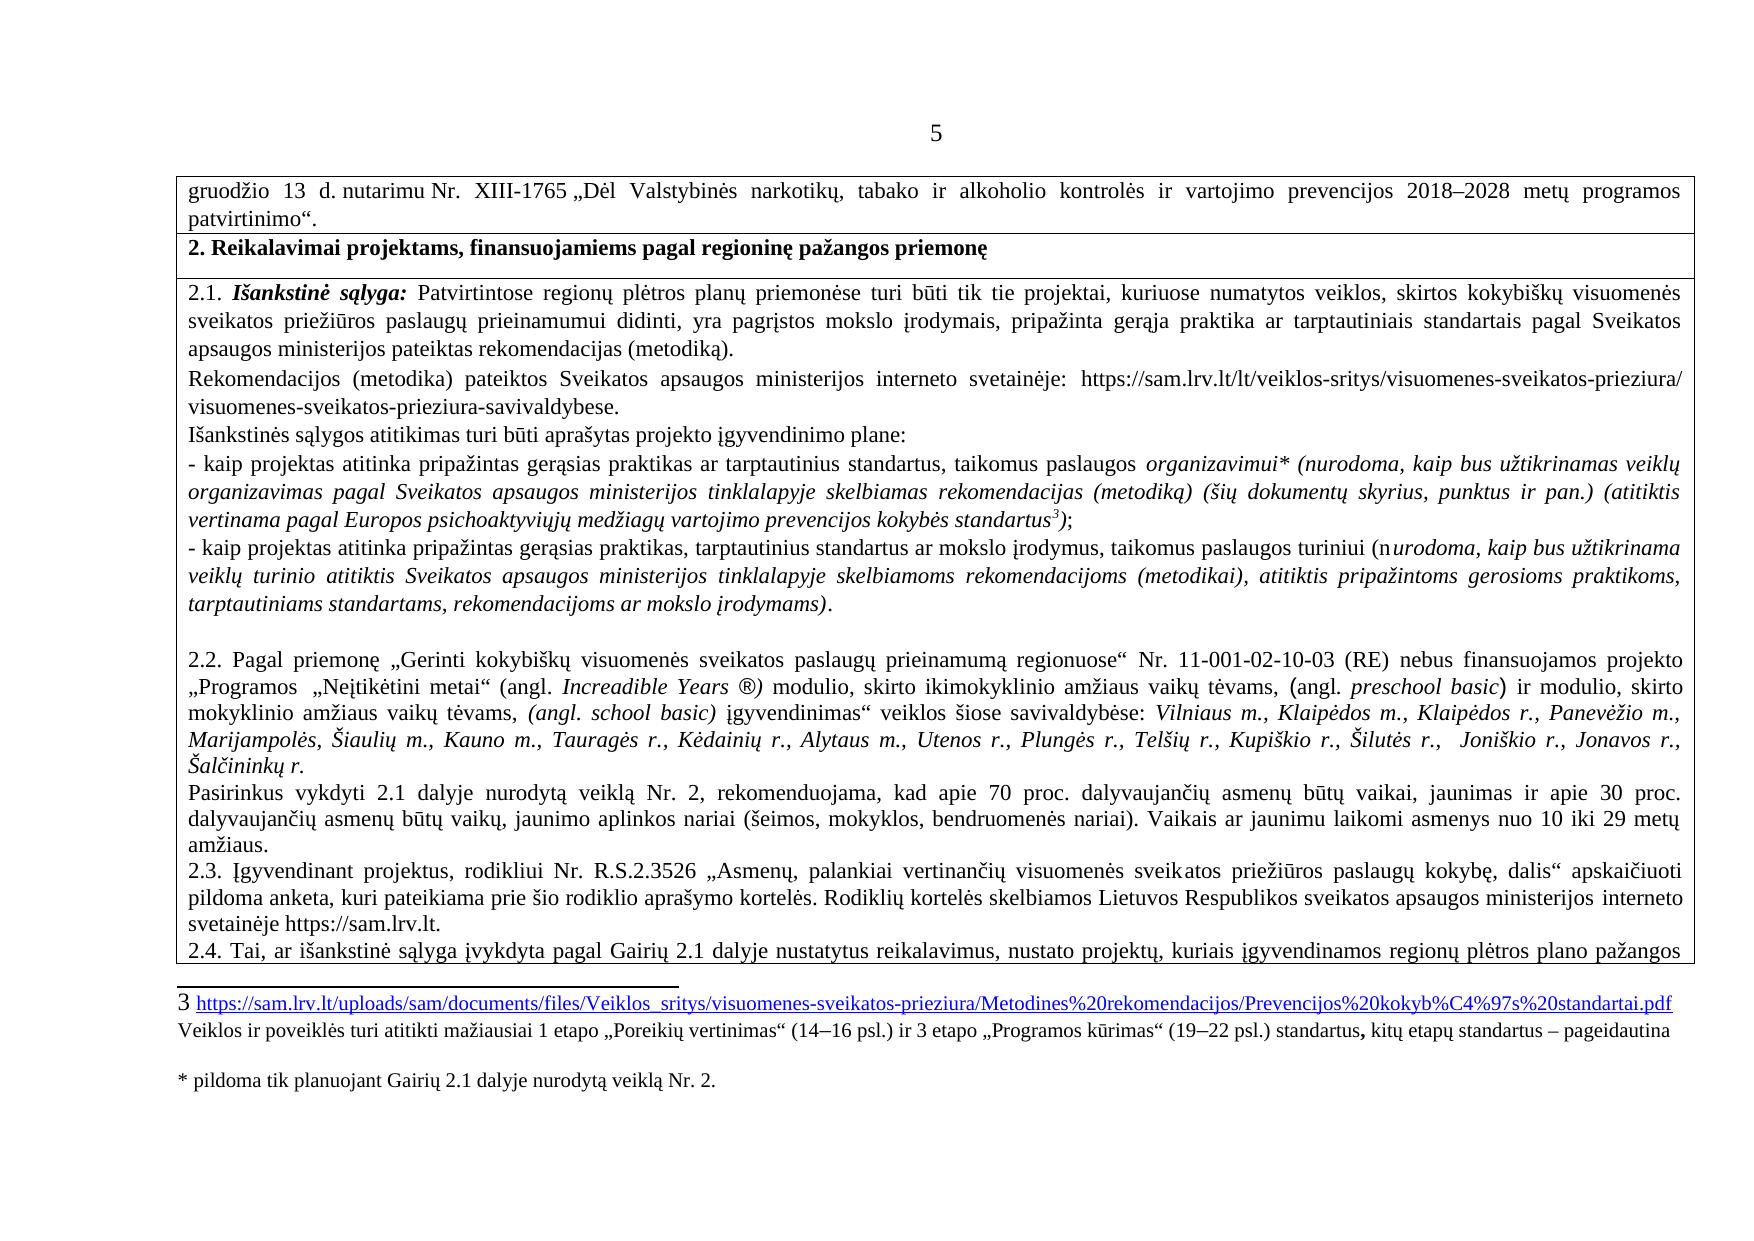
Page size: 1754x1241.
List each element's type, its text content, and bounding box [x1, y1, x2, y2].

table_cell 2.1. Išankstinė sąlyga: Patvirtintose regionų plėtros planų priemonėse turi būti tik tie projektai, kuriuose numatytos veiklos, skirtos kokybiškų visuomenės sveikatos priežiūros paslaugų prieinamumui didinti, yra pagrįstos mokslo įrodymais, pripažinta gerąja praktika ar tarptautiniais standartais pagal Sveikatos apsaugos ministerijos pateiktas rekomendacijas (metodiką). Rekomendacijos (metodika) pateiktos Sveikatos apsaugos ministerijos interneto svetainėje: https://sam.lrv.lt/lt/veiklos-sritys/visuomenes-sveikatos-prieziura/visuomenes-sveikatos-prieziura-savivaldybese. Išankstinės sąlygos atitikimas turi būti aprašytas projekto įgyvendinimo plane: - kaip projektas atitinka pripažintas gerąsias praktikas ar tarptautinius standartus, taikomus paslaugos organizavimui* (nurodoma, kaip bus užtikrinamas veiklų organizavimas pagal Sveikatos apsaugos ministerijos tinklalapyje skelbiamas rekomendacijas (metodiką) (šių dokumentų skyrius, punktus ir pan.) (atitiktis vertinama pagal Europos psichoaktyviųjų medžiagų vartojimo prevencijos kokybės standartus); - kaip projektas atitinka pripažintas gerąsias praktikas, tarptautinius standartus ar mokslo įrodymus, taikomus paslaugos turiniui (nurodoma, kaip bus užtikrinama veiklų turinio atitiktis Sveikatos apsaugos ministerijos tinklalapyje skelbiamoms rekomendacijoms (metodikai), atitiktis pripažintoms gerosioms praktikoms, tarptautiniams standartams, rekomendacijoms ar mokslo įrodymams). 2.2. Pagal priemonę „Gerinti kokybiškų visuomenės sveikatos paslaugų prieinamumą regionuose“ Nr. 11-001-02-10-03 (RE) nebus finansuojamos projekto „Programos „Neįtikėtini metai“ (angl. Increadible Years ®) modulio, skirto ikimokyklinio amžiaus vaikų tėvams, (angl. preschool basic) ir modulio, skirto mokyklinio amžiaus vaikų tėvams, (angl. school basic) įgyvendinimas“ veiklos šiose savivaldybėse: Vilniaus m., Klaipėdos m., Klaipėdos r., Panevėžio m., Marijampolės, Šiaulių m., Kauno m., Tauragės r., Kėdainių r., Alytaus m., Utenos r., Plungės r., Telšių r., Kupiškio r., Šilutės r., Joniškio r., Jonavos r., Šalčininkų r. Pasirinkus vykdyti 2.1 dalyje nurodytą veiklą Nr. 2, rekomenduojama, kad apie 70 proc. dalyvaujančių asmenų būtų vaikai, jaunimas ir apie 30 proc. dalyvaujančių asmenų būtų vaikų, jaunimo aplinkos nariai (šeimos, mokyklos, bendruomenės nariai). Vaikais ar jaunimu laikomi asmenys nuo 10 iki 29 metų amžiaus. 2.3. Įgyvendinant projektus, rodikliui Nr. R.S.2.3526 „Asmenų, palankiai vertinančių visuomenės sveikatos priežiūros paslaugų kokybę, dalis“ apskaičiuoti pildoma anketa, kuri pateikiama prie šio rodiklio aprašymo kortelės. Rodiklių kortelės skelbiamos Lietuvos Respublikos sveikatos apsaugos ministerijos interneto svetainėje https://sam.lrv.lt. 2.4. Tai, ar išankstinė sąlyga įvykdyta pagal Gairių 2.1 dalyje nustatytus reikalavimus, nustato projektų, kuriais įgyvendinamos regionų plėtros plano pažangos [177, 279, 1694, 963]
table_cell gruodžio 13 d. nutarimu Nr. XIII-1765 „Dėl Valstybinės narkotikų, tabako ir alkoholio kontrolės ir vartojimo prevencijos 2018–2028 metų programos patvirtinimo“. [177, 177, 1694, 233]
table_cell 2. Reikalavimai projektams, finansuojamiems pagal regioninę pažangos priemonę [177, 234, 1694, 277]
